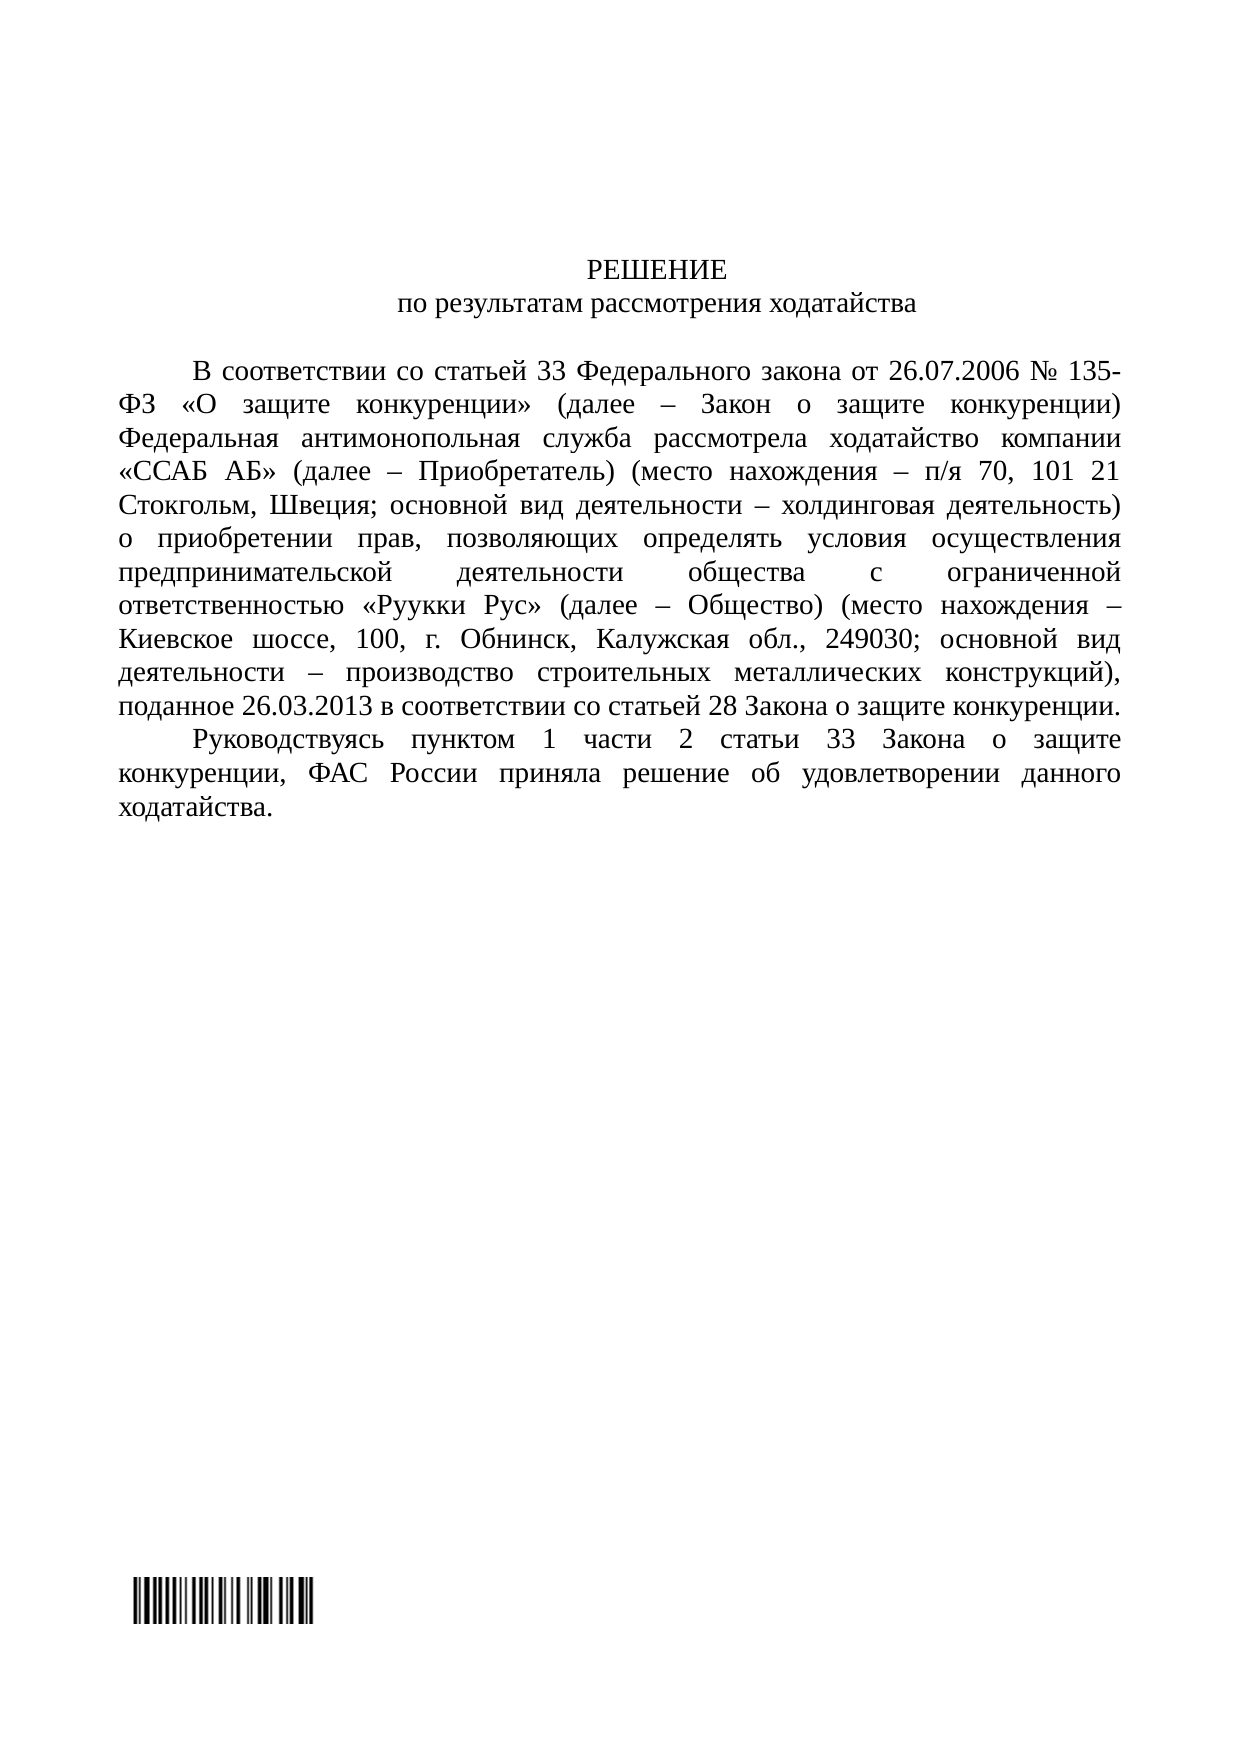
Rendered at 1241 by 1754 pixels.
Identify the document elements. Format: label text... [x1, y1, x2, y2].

text по результатам рассмотрения ходатайства [118, 286, 1122, 319]
text Руководствуясь пунктом 1 части 2 статьи 33 Закона о защите конкуренции, ФАС России приняла решение об удовлетворении данного ходатайства. [118, 722, 1122, 822]
text В соответствии со статьей 33 Федерального закона от 26.07.2006 № 135-ФЗ «О защите конкуренции» (далее – Закон о защите конкуренции) Федеральная антимонопольная служба рассмотрела ходатайство компании «ССАБ АБ» (далее – Приобретатель) (место нахождения – п/я 70, 101 21 Стокгольм, Швеция; основной вид деятельности – холдинговая деятельность) о приобретении прав, позволяющих определять условия осуществления предпринимательской деятельности общества с ограниченной ответственностью «Руукки Рус» (далее – Общество) (место нахождения – Киевское шоссе, 100, г. Обнинск, Калужская обл., 249030; основной вид деятельности – производство строительных металлических конструкций), поданное 26.03.2013 в соответствии со статьей 28 Закона о защите конкуренции. [118, 353, 1122, 722]
text РЕШЕНИЕ [118, 252, 1122, 286]
picture [118, 1577, 331, 1624]
